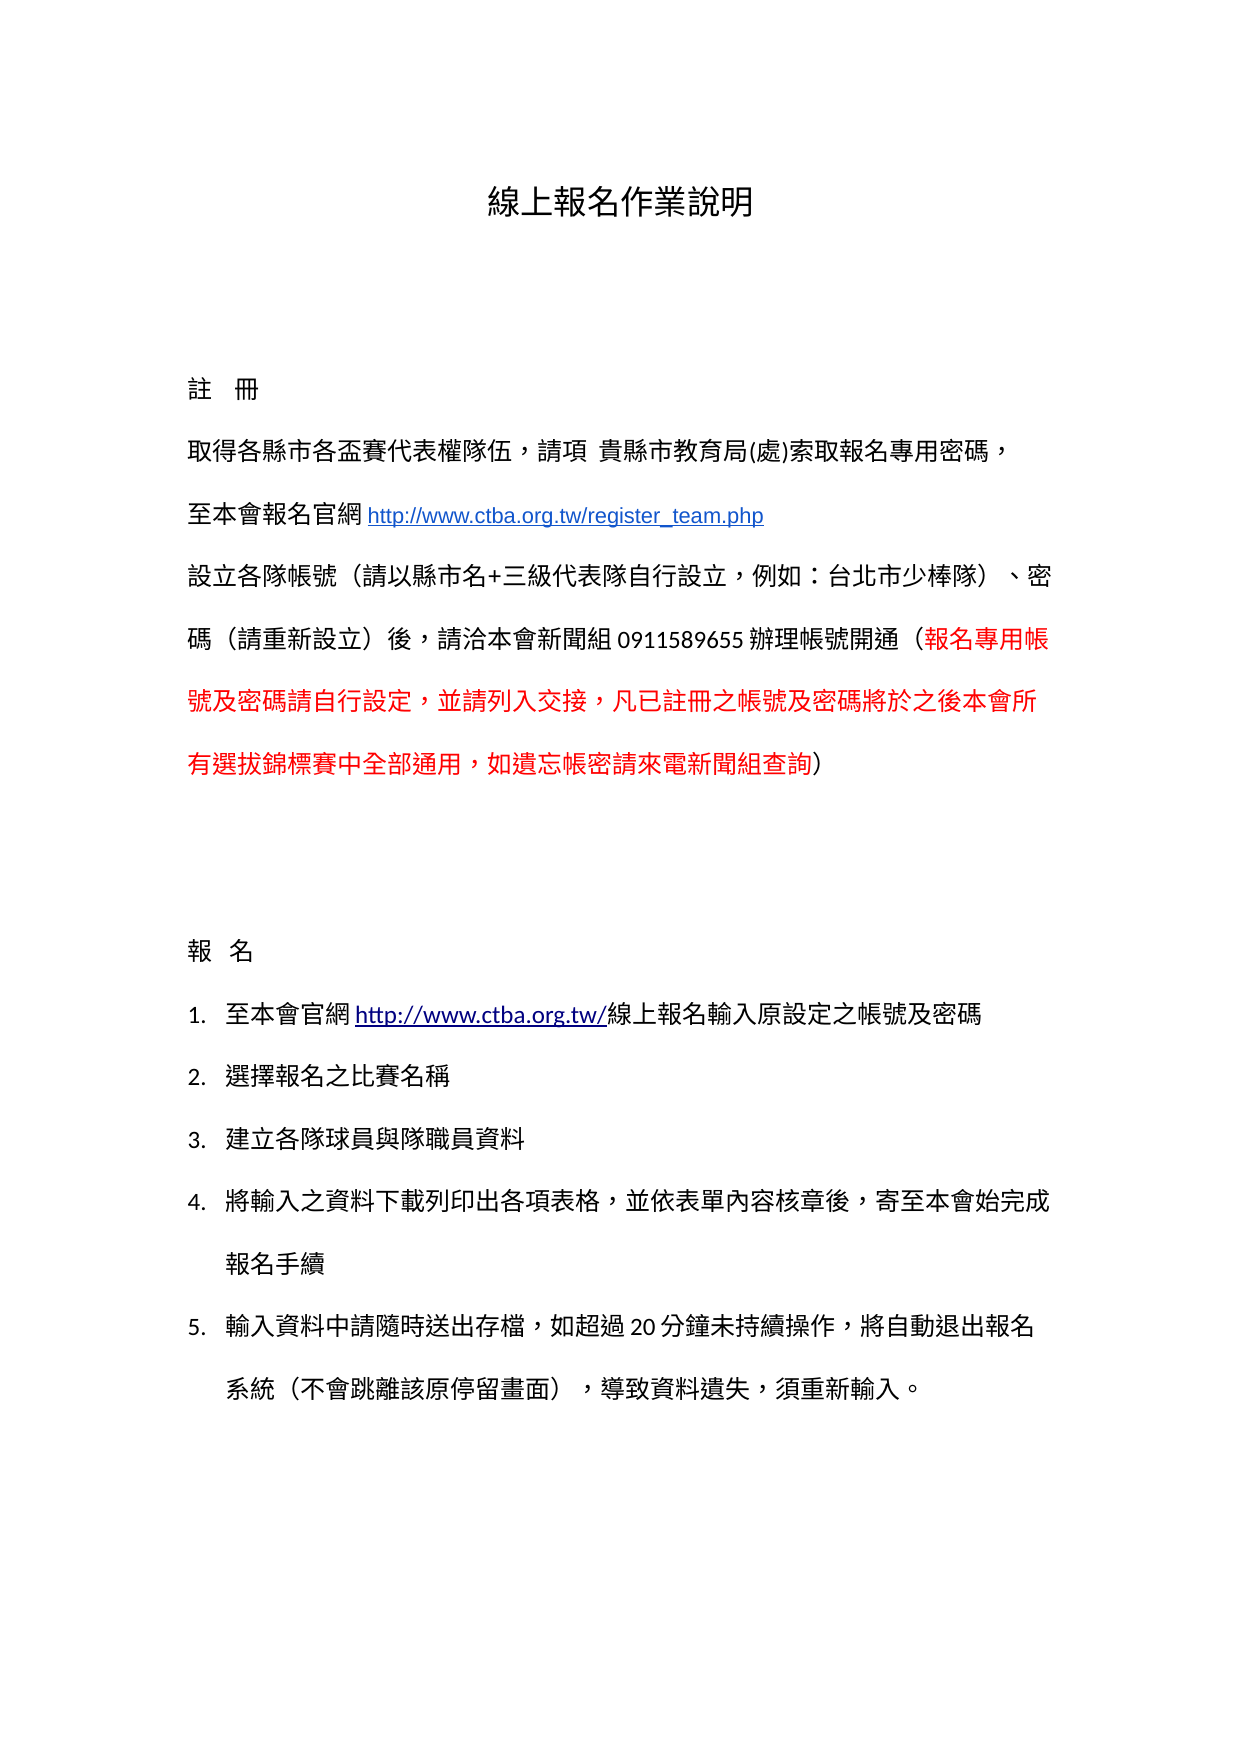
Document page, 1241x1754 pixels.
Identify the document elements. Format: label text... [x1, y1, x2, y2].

list 建立各隊球員與隊職員資料 [187, 1096, 1053, 1158]
text 報 名 [187, 908, 1053, 971]
text 註 冊 [187, 346, 1053, 408]
text 設立各隊帳號（請以縣市名+三級代表隊自行設立，例如：台北市少棒隊）、密碼（請重新設立）後，請洽本會新聞組0911589655辦理帳號開通（報名專用帳號及密碼請自行設定，並請列入交接，凡已註冊之帳號及密碼將於之後本會所有選拔錦標賽中全部通用，如遺忘帳密請來電新聞組查詢） [187, 533, 1053, 783]
list 選擇報名之比賽名稱 [187, 1033, 1053, 1096]
text 取得各縣市各盃賽代表權隊伍，請項 貴縣市教育局(處)索取報名專用密碼， [187, 408, 1053, 471]
list 至本會官網http://www.ctba.org.tw/線上報名輸入原設定之帳號及密碼 [187, 971, 1053, 1033]
list 將輸入之資料下載列印出各項表格，並依表單內容核章後，寄至本會始完成報名手續 [187, 1158, 1053, 1283]
list 輸入資料中請隨時送出存檔，如超過20分鐘未持續操作，將自動退出報名系統（不會跳離該原停留畫面），導致資料遺失，須重新輸入。 [187, 1283, 1053, 1408]
text 至本會報名官網http://www.ctba.org.tw/register_team.php [187, 471, 1053, 533]
text 線上報名作業說明 [187, 158, 1053, 221]
